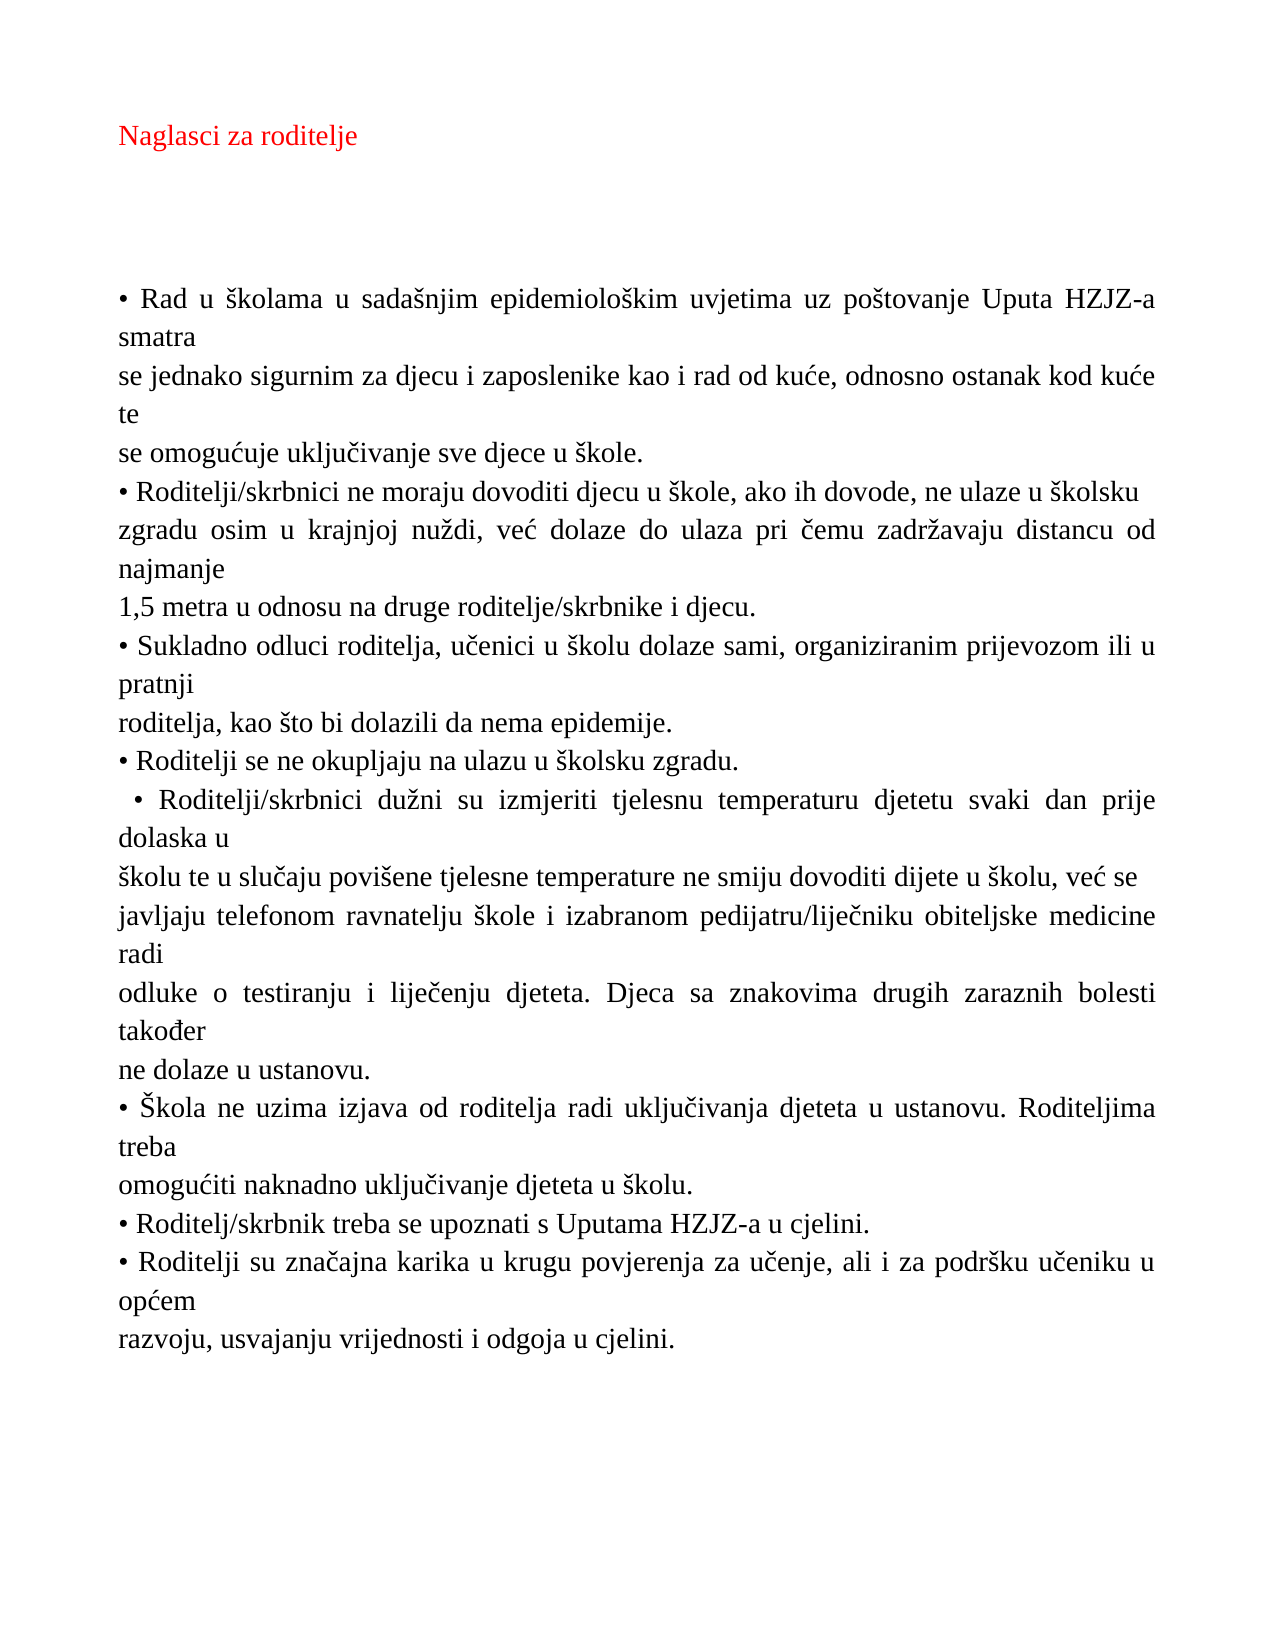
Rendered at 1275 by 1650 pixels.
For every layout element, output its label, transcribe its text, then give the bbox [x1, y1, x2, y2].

text • Roditelji/skrbnici dužni su izmjeriti tjelesnu temperaturu djetetu svaki dan prije dolaska u [118, 782, 1157, 854]
text ne dolaze u ustanovu. [118, 1052, 1157, 1085]
text se jednako sigurnim za djecu i zaposlenike kao i rad od kuće, odnosno ostanak kod kuće te [118, 358, 1157, 430]
text javljaju telefonom ravnatelju škole i izabranom pedijatru/liječniku obiteljske medicine radi [118, 898, 1157, 970]
text razvoju, usvajanju vrijednosti i odgoja u cjelini. [118, 1322, 1157, 1355]
text 1,5 metra u odnosu na druge roditelje/skrbnike i djecu. [118, 589, 1157, 623]
text • Roditelji su značajna karika u krugu povjerenja za učenje, ali i za podršku učeniku u općem [118, 1244, 1157, 1317]
text • Roditelj/skrbnik treba se upoznati s Uputama HZJZ-a u cjelini. [118, 1206, 1157, 1239]
text • Rad u školama u sadašnjim epidemiološkim uvjetima uz poštovanje Uputa HZJZ-a smatra [118, 281, 1157, 353]
text • Sukladno odluci roditelja, učenici u školu dolaze sami, organiziranim prijevozom ili u pratnji [118, 628, 1157, 700]
text omogućiti naknadno uključivanje djeteta u školu. [118, 1167, 1157, 1201]
text školu te u slučaju povišene tjelesne temperature ne smiju dovoditi dijete u školu, već se [118, 859, 1157, 893]
text • Roditelji se ne okupljaju na ulazu u školsku zgradu. [118, 743, 1157, 777]
text Naglasci za roditelje [118, 118, 1157, 152]
text zgradu osim u krajnjoj nuždi, već dolaze do ulaza pri čemu zadržavaju distancu od najmanje [118, 512, 1157, 584]
text se omogućuje uključivanje sve djece u škole. [118, 435, 1157, 469]
text • Škola ne uzima izjava od roditelja radi uključivanja djeteta u ustanovu. Roditeljima treba [118, 1090, 1157, 1162]
text roditelja, kao što bi dolazili da nema epidemije. [118, 705, 1157, 738]
text odluke o testiranju i liječenju djeteta. Djeca sa znakovima drugih zaraznih bolesti također [118, 975, 1157, 1047]
text • Roditelji/skrbnici ne moraju dovoditi djecu u škole, ako ih dovode, ne ulaze u školsku [118, 474, 1157, 507]
